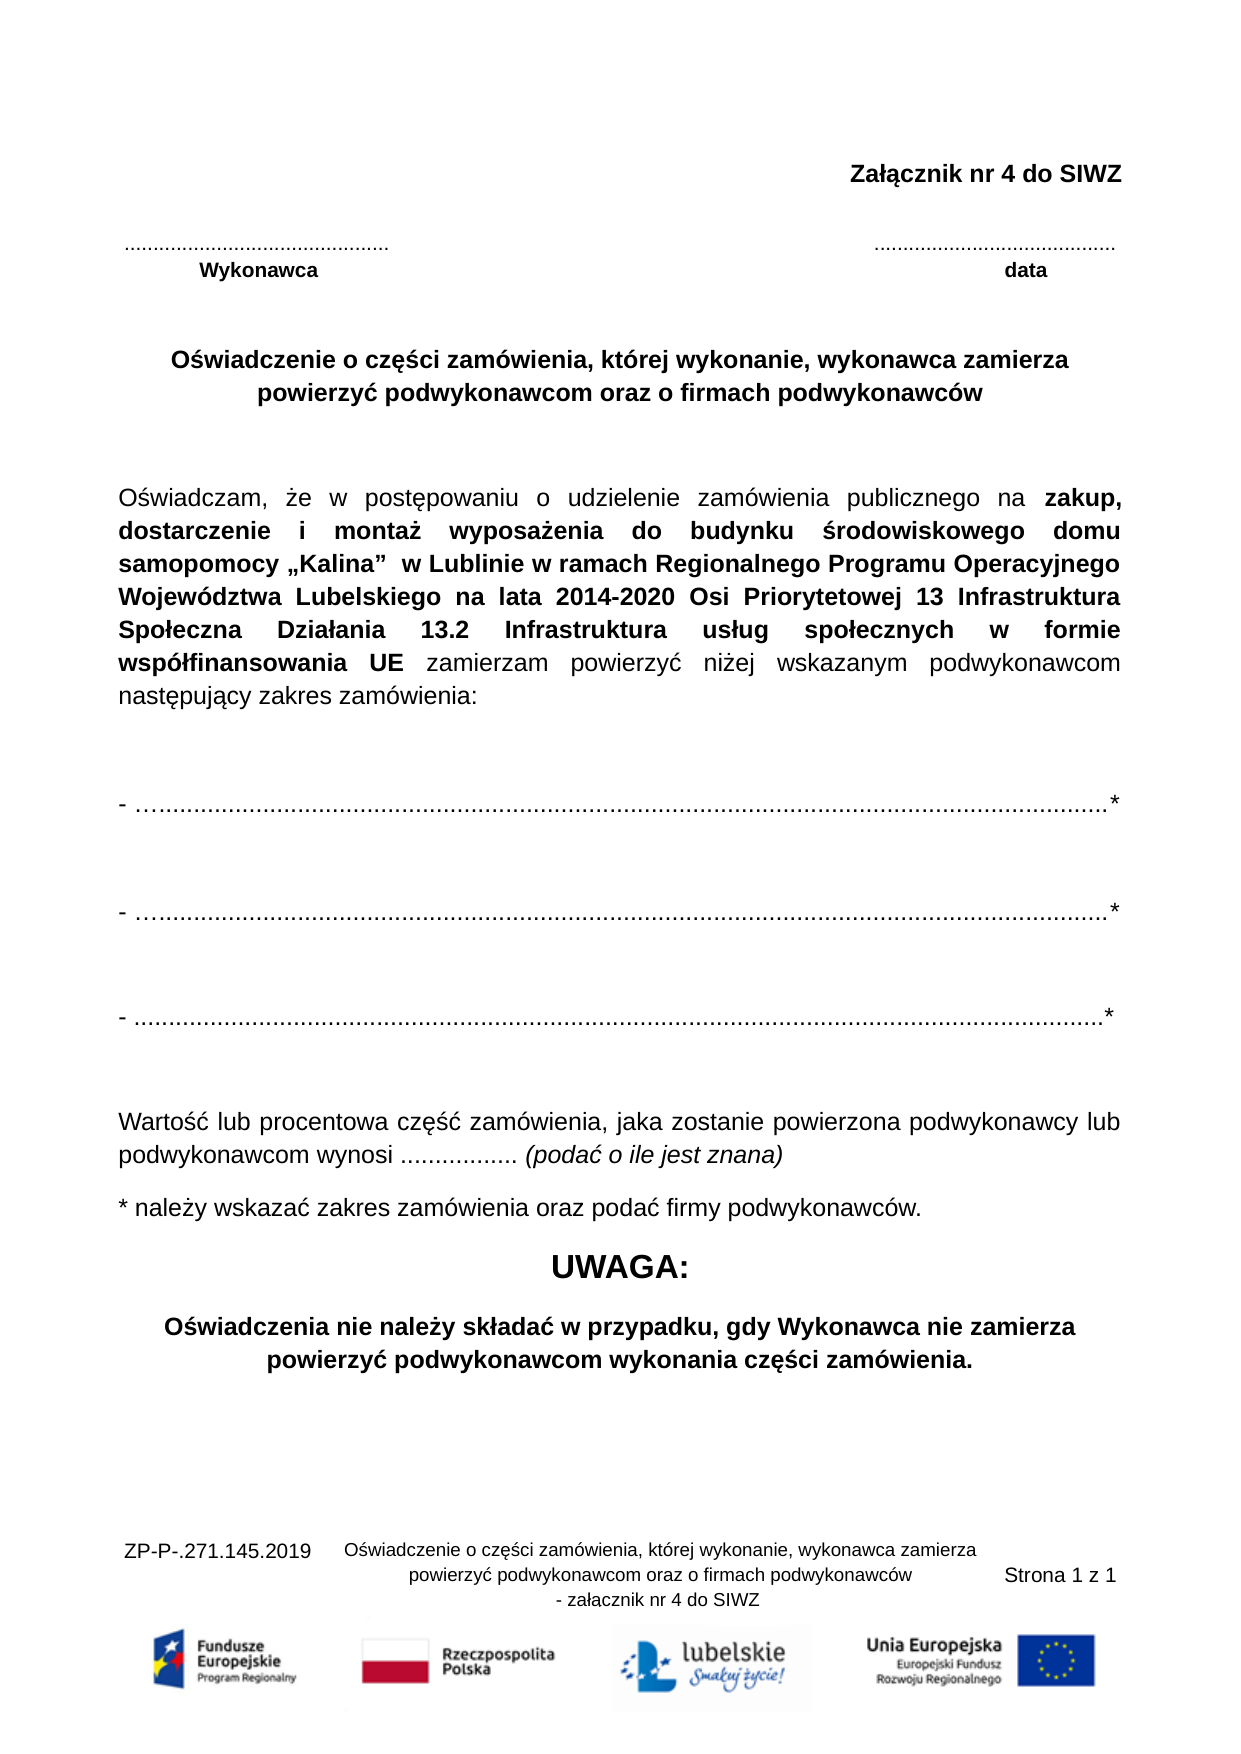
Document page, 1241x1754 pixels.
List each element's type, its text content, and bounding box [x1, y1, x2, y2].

subtitle Załącznik nr 4 do SIWZ [118, 159, 1122, 188]
text - ….........................................................................................................................................* [118, 789, 1122, 818]
text Oświadczenia nie należy składać w przypadku, gdy Wykonawca nie zamierza powierzyć podwykonawcom wykonania części zamówienia. [118, 1312, 1122, 1374]
table_header .......................................... data [620, 225, 1122, 288]
text Wartość lub procentowa część zamówienia, jaka zostanie powierzona podwykonawcy lub podwykonawcom wynosi ................. (podać o ile jest znana) [118, 1107, 1122, 1168]
table_header .............................................. Wykonawca [118, 225, 620, 288]
text Oświadczam, że w postępowaniu o udzielenie zamówienia publicznego na zakup, dostarczenie i montaż wyposażenia do budynku środowiskowego domu samopomocy „Kalina” w Lublinie w ramach Regionalnego Programu Operacyjnego Województwa Lubelskiego na lata 2014-2020 Osi Priorytetowej 13 Infrastruktura Społeczna Działania 13.2 Infrastruktura usług społecznych w formie współfinansowania UE zamierzam powierzyć niżej wskazanym podwykonawcom następujący zakres zamówienia: [118, 483, 1122, 710]
text UWAGA: [118, 1247, 1122, 1286]
text Oświadczenie o części zamówienia, której wykonanie, wykonawca zamierza powierzyć podwykonawcom oraz o firmach podwykonawców [118, 345, 1122, 407]
text - ….........................................................................................................................................* [118, 897, 1122, 926]
text - ............................................................................................................................................* [118, 1002, 1122, 1030]
text * należy wskazać zakres zamówienia oraz podać firmy podwykonawców. [118, 1193, 1122, 1222]
